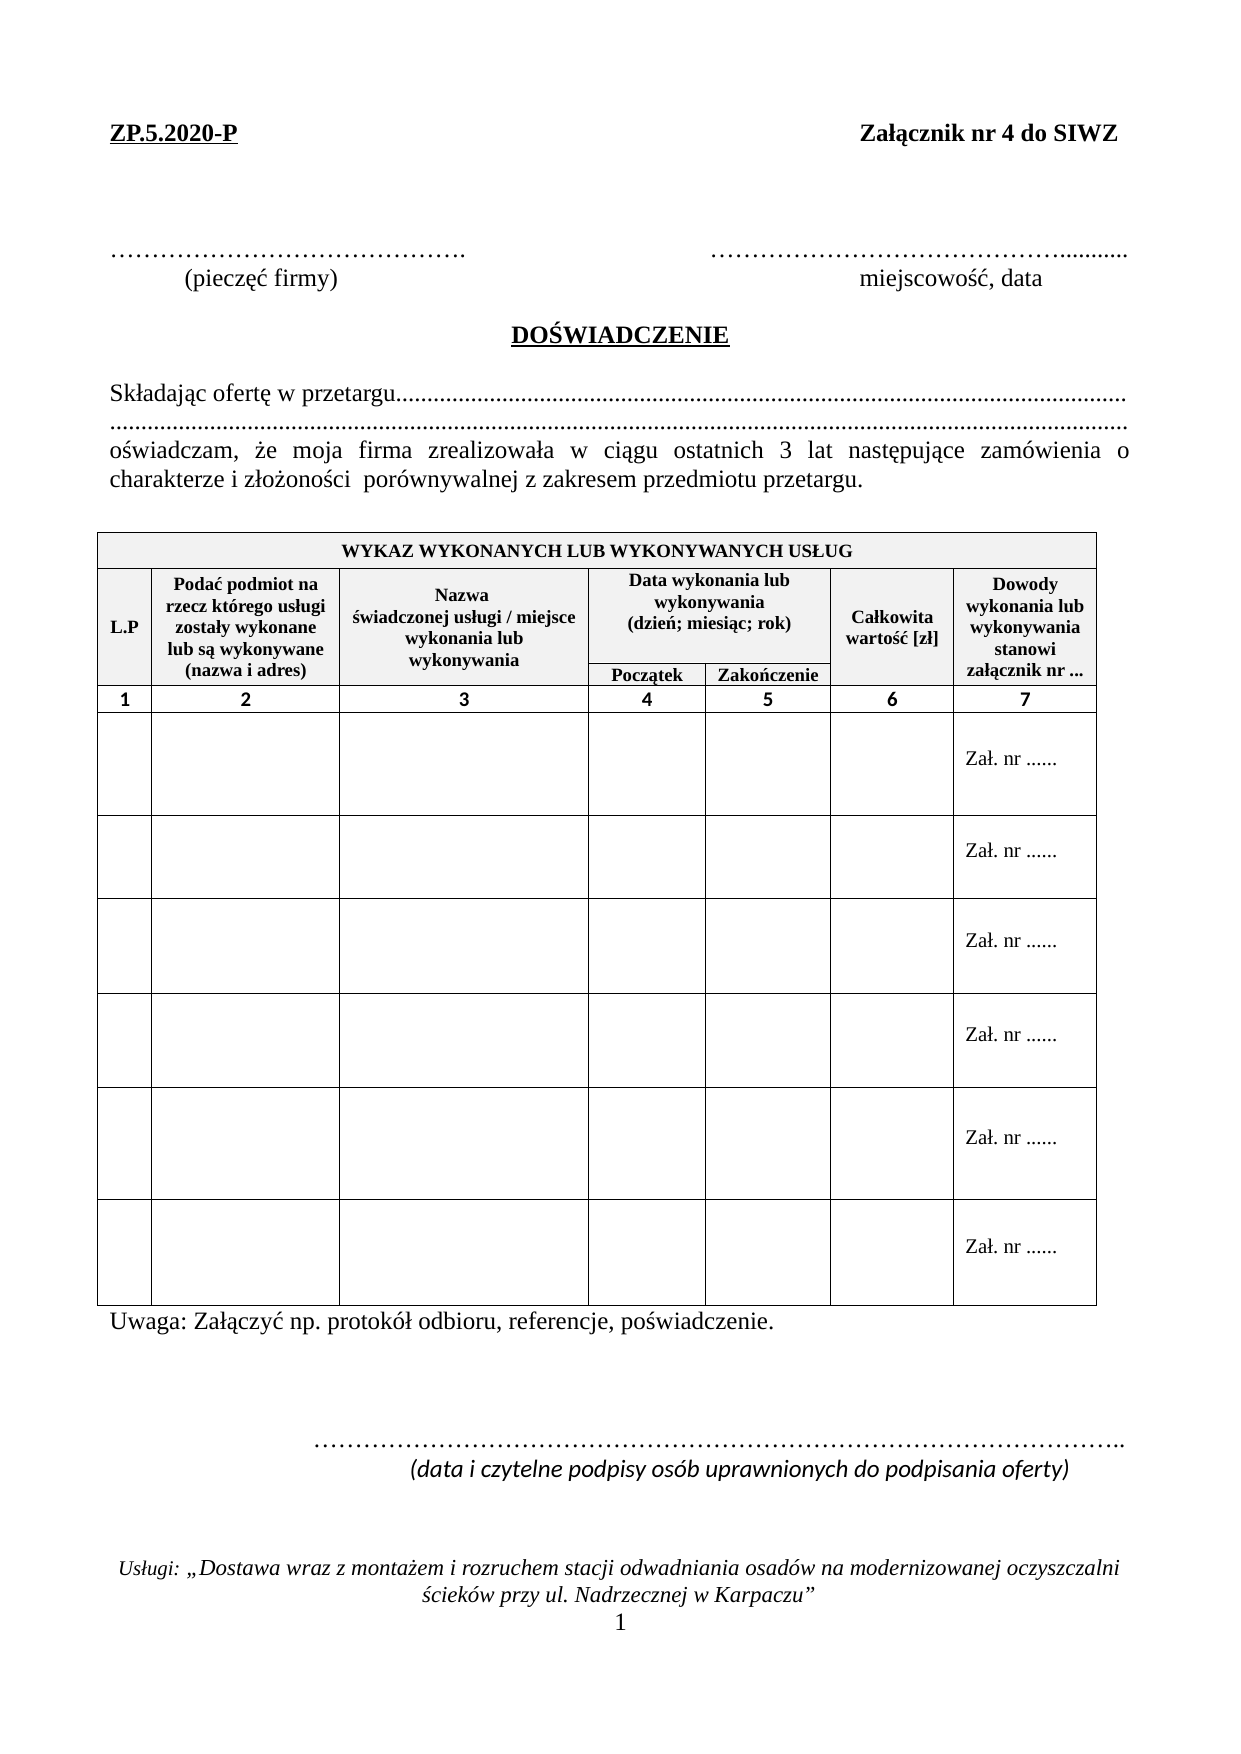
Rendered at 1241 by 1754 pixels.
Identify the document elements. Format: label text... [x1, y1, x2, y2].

text (data i czytelne podpisy osób uprawnionych do podpisania oferty) [109, 1453, 1161, 1484]
table_cell [152, 899, 339, 993]
table_cell [340, 899, 588, 993]
table_cell [152, 816, 339, 898]
table_cell Całkowita wartość [zł] [831, 569, 953, 685]
table_cell 2 [152, 686, 339, 712]
table_cell Zakończenie [706, 664, 830, 685]
table_cell [831, 1088, 953, 1199]
table_cell 5 [706, 686, 830, 712]
table_cell [340, 1088, 588, 1199]
table_cell [706, 1200, 830, 1305]
table_cell [589, 899, 705, 993]
text Składając ofertę w przetargu..................................................................................................................... [109, 378, 1131, 406]
table_cell [340, 1200, 588, 1305]
table_cell [831, 994, 953, 1087]
text ……………………………………. ……………………………………........... [109, 234, 1131, 263]
table_cell [98, 1200, 151, 1305]
table_cell [589, 713, 705, 815]
text (pieczęć firmy) miejscowość, data [109, 263, 1131, 291]
table_cell 1 [98, 686, 151, 712]
table_header WYKAZ WYKONANYCH LUB WYKONYWANYCH USŁUG [98, 533, 1096, 568]
table_cell Podać podmiot na rzecz którego usługi zostały wykonane lub są wykonywane (nazwa i adres) [152, 569, 339, 685]
table_cell [831, 1200, 953, 1305]
table_cell [152, 713, 339, 815]
table_cell Zał. nr ...... [954, 713, 1096, 815]
table_cell [98, 816, 151, 898]
table_cell 4 [589, 686, 705, 712]
table_cell [589, 816, 705, 898]
text ................................................................................................................................................................... oświadczam, że moja firma zrealizowała w ciągu ostatnich 3 lat następujące zamówienia o charakterze i złożoności porównywalnej z zakresem przedmiotu przetargu. [109, 406, 1131, 493]
table_cell Zał. nr ...... [954, 1088, 1096, 1199]
table_cell Początek [589, 664, 705, 685]
table_cell [589, 994, 705, 1087]
subtitle DOŚWIADCZENIE [109, 320, 1131, 349]
table_cell [98, 994, 151, 1087]
table_cell Data wykonania lub wykonywania (dzień; miesiąc; rok) [589, 569, 830, 662]
table_cell [706, 713, 830, 815]
table_cell [340, 994, 588, 1087]
table_cell 7 [954, 686, 1096, 712]
table_cell [706, 899, 830, 993]
table_cell [706, 1088, 830, 1199]
table_cell [831, 899, 953, 993]
table_cell [152, 994, 339, 1087]
table_cell [589, 1088, 705, 1199]
table_cell [340, 816, 588, 898]
table_cell Zał. nr ...... [954, 899, 1096, 993]
table_cell [98, 1088, 151, 1199]
table_cell [706, 816, 830, 898]
text Uwaga: Załączyć np. protokół odbioru, referencje, poświadczenie. [109, 1306, 1131, 1335]
table_cell [152, 1200, 339, 1305]
table_cell Nazwa świadczonej usługi / miejsce wykonania lub wykonywania [340, 569, 588, 685]
table_cell 3 [340, 686, 588, 712]
table_cell Dowody wykonania lub wykonywania stanowi załącznik nr ... [954, 569, 1096, 685]
table_cell Zał. nr ...... [954, 1200, 1096, 1305]
table_cell [340, 713, 588, 815]
table_cell [706, 994, 830, 1087]
table_cell Zał. nr ...... [954, 816, 1096, 898]
table_cell [152, 1088, 339, 1199]
table_cell [98, 713, 151, 815]
table_cell [831, 713, 953, 815]
table_cell L.P [98, 569, 151, 685]
text …………………………………………………………………………………….. [109, 1424, 1131, 1453]
table_cell [831, 816, 953, 898]
table_cell [589, 1200, 705, 1305]
table_cell Zał. nr ...... [954, 994, 1096, 1087]
table_cell [98, 899, 151, 993]
table_cell 6 [831, 686, 953, 712]
